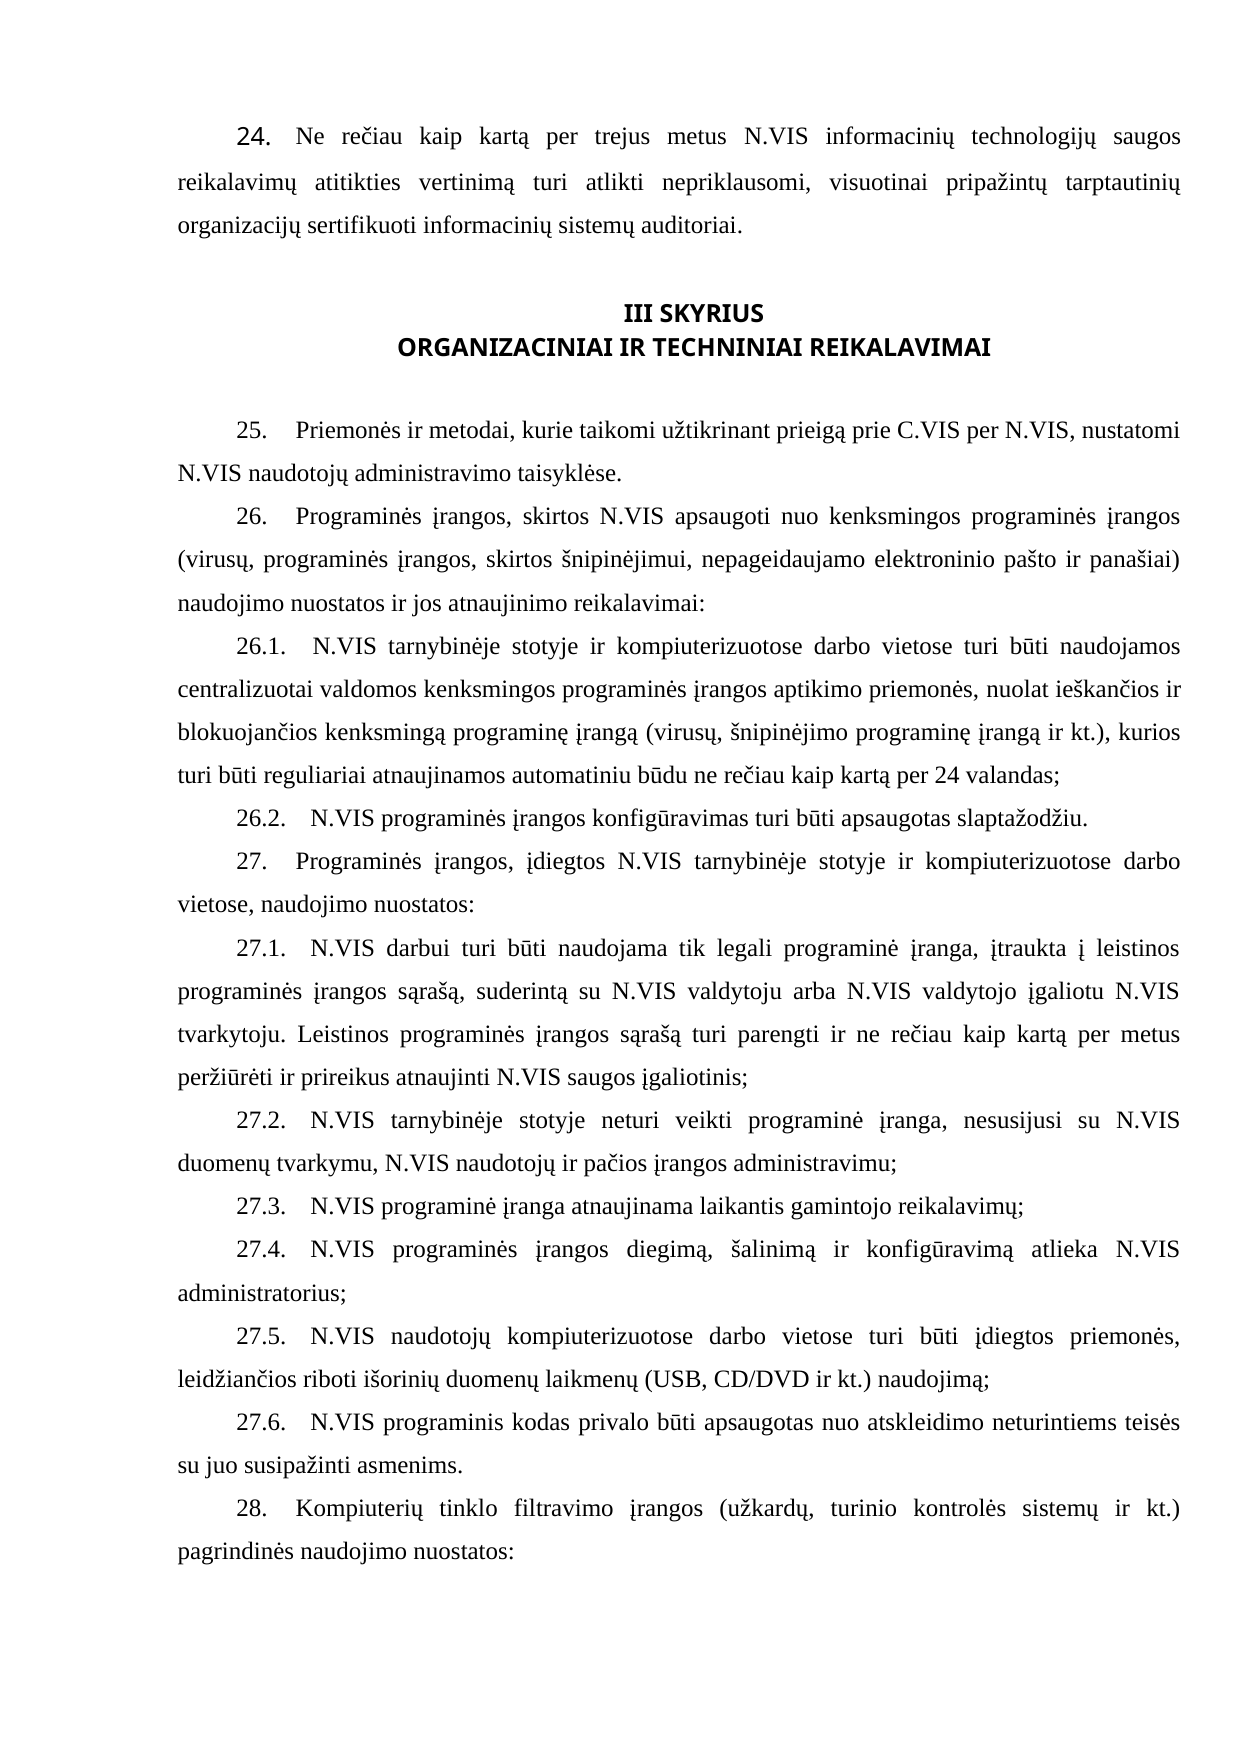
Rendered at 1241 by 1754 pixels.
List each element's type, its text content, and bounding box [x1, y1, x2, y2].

text 27.5. N.VIS naudotojų kompiuterizuotose darbo vietose turi būti įdiegtos priemonės, leidžiančios riboti išorinių duomenų laikmenų (USB, CD/DVD ir kt.) naudojimą; [177, 1321, 1181, 1393]
text 25. Priemonės ir metodai, kurie taikomi užtikrinant prieigą prie C.VIS per N.VIS, nustatomi N.VIS naudotojų administravimo taisyklėse. [177, 415, 1181, 487]
text 26.1. N.VIS tarnybinėje stotyje ir kompiuterizuotose darbo vietose turi būti naudojamos centralizuotai valdomos kenksmingos programinės įrangos aptikimo priemonės, nuolat ieškančios ir blokuojančios kenksmingą programinę įrangą (virusų, šnipinėjimo programinę įrangą ir kt.), kurios turi būti reguliariai atnaujinamos automatiniu būdu ne rečiau kaip kartą per 24 valandas; [177, 631, 1181, 789]
text 27.6. N.VIS programinis kodas privalo būti apsaugotas nuo atskleidimo neturintiems teisės su juo susipažinti asmenims. [177, 1407, 1181, 1479]
text 27. Programinės įrangos, įdiegtos N.VIS tarnybinėje stotyje ir kompiuterizuotose darbo vietose, naudojimo nuostatos: [177, 846, 1181, 918]
text 27.4. N.VIS programinės įrangos diegimą, šalinimą ir konfigūravimą atlieka N.VIS administratorius; [177, 1234, 1181, 1306]
text 27.2. N.VIS tarnybinėje stotyje neturi veikti programinė įranga, nesusijusi su N.VIS duomenų tvarkymu, N.VIS naudotojų ir pačios įrangos administravimu; [177, 1105, 1181, 1177]
text 27.3. N.VIS programinė įranga atnaujinama laikantis gamintojo reikalavimų; [177, 1191, 1181, 1220]
text 26. Programinės įrangos, skirtos N.VIS apsaugoti nuo kenksmingos programinės įrangos (virusų, programinės įrangos, skirtos šnipinėjimui, nepageidaujamo elektroninio pašto ir panašiai) naudojimo nuostatos ir jos atnaujinimo reikalavimai: [177, 501, 1181, 616]
text ORGANIZACINIAI IR TECHNINIAI REIKALAVIMAI [207, 330, 1181, 364]
text 24. Ne rečiau kaip kartą per trejus metus N.VIS informacinių technologijų saugos reikalavimų atitikties vertinimą turi atlikti nepriklausomi, visuotinai pripažintų tarptautinių organizacijų sertifikuoti informacinių sistemų auditoriai. [177, 118, 1181, 238]
text 27.1. N.VIS darbui turi būti naudojama tik legali programinė įranga, įtraukta į leistinos programinės įrangos sąrašą, suderintą su N.VIS valdytoju arba N.VIS valdytojo įgaliotu N.VIS tvarkytoju. Leistinos programinės įrangos sąrašą turi parengti ir ne rečiau kaip kartą per metus peržiūrėti ir prireikus atnaujinti N.VIS saugos įgaliotinis; [177, 933, 1181, 1091]
text III SKYRIUS [207, 296, 1181, 330]
text 26.2. N.VIS programinės įrangos konfigūravimas turi būti apsaugotas slaptažodžiu. [236, 803, 1181, 832]
text 28. Kompiuterių tinklo filtravimo įrangos (užkardų, turinio kontrolės sistemų ir kt.) pagrindinės naudojimo nuostatos: [177, 1493, 1181, 1565]
